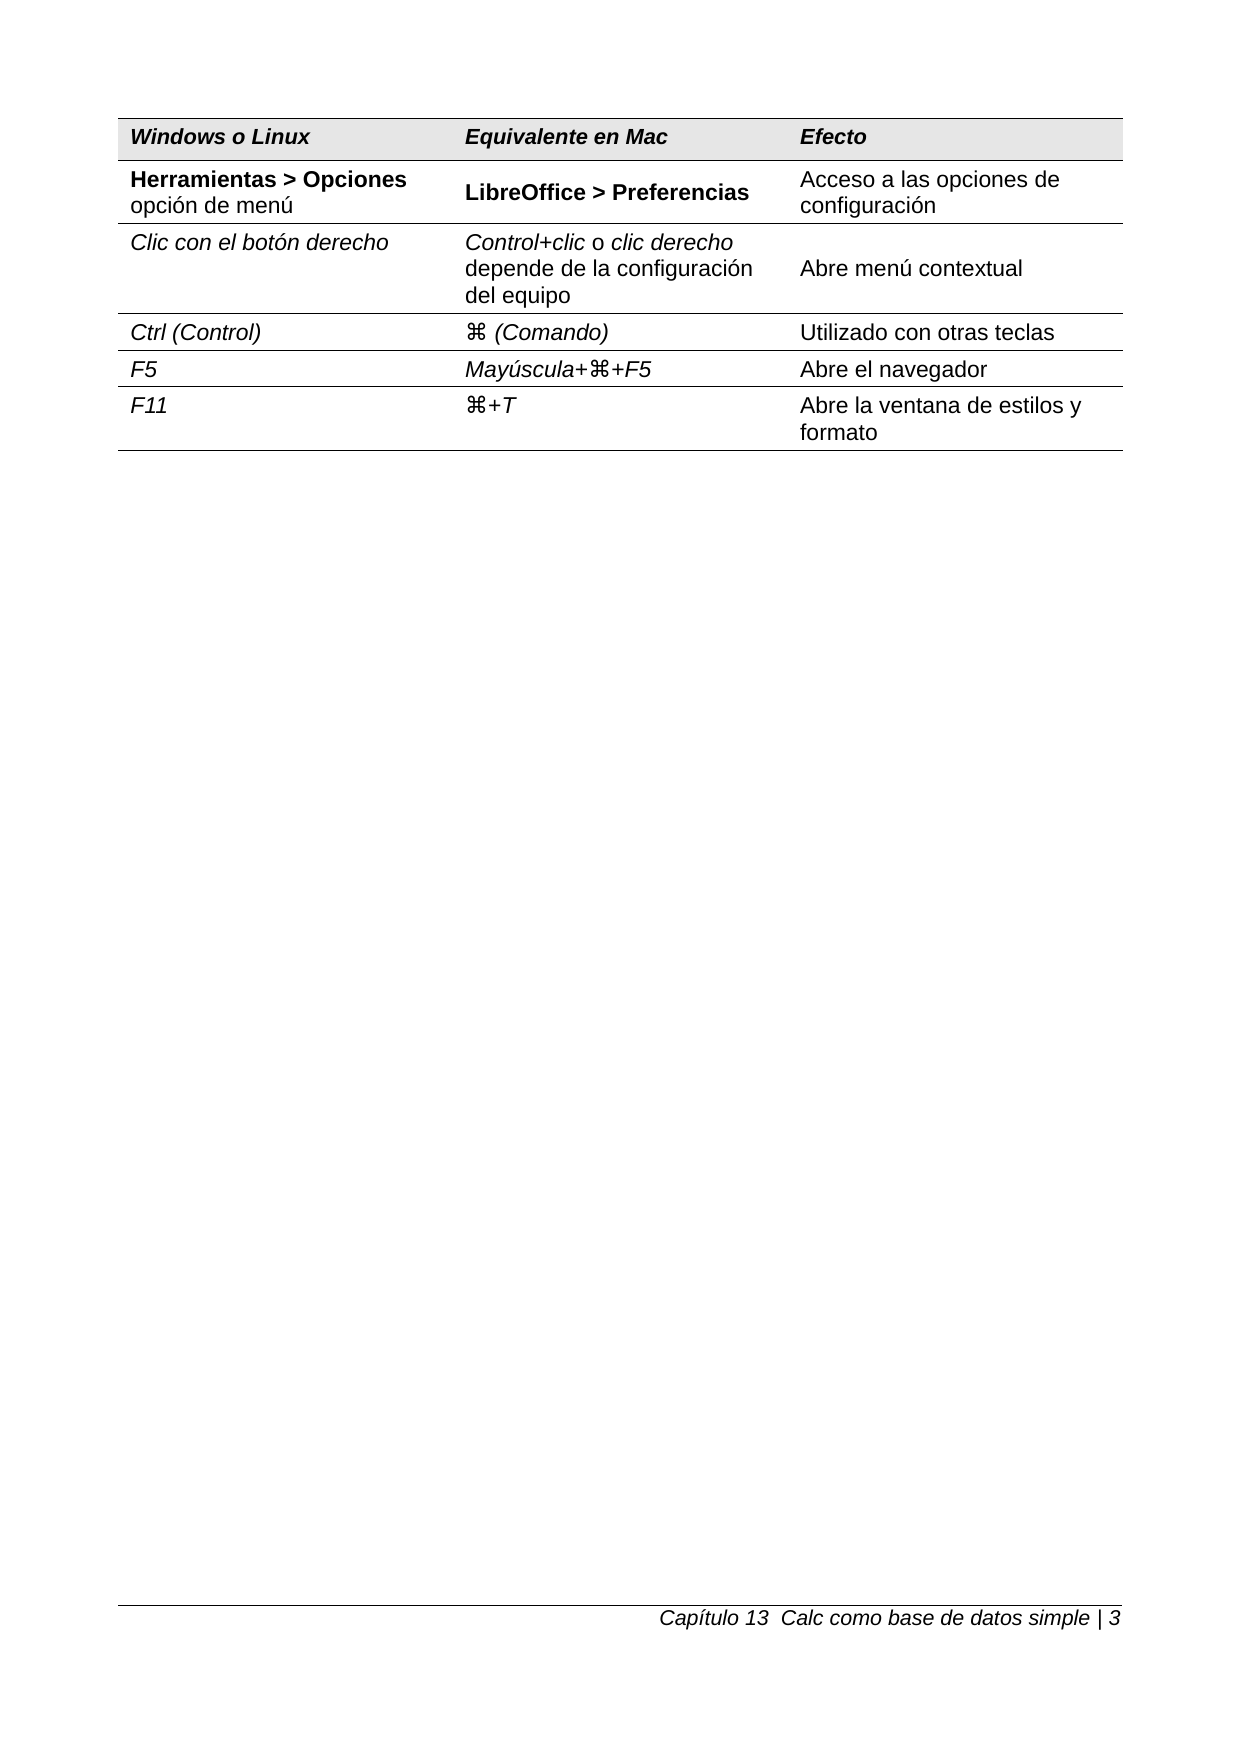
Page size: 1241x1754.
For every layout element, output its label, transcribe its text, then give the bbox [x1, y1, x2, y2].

table_header Equivalente en Mac [453, 119, 788, 160]
table_cell F5 [118, 351, 453, 386]
table_cell ⌘ (Comando) [453, 314, 788, 349]
table_header Efecto [788, 119, 1123, 160]
table_cell Ctrl (Control) [118, 314, 453, 349]
table_cell Abre menú contextual [788, 224, 1123, 313]
table_cell Acceso a las opciones de configuración [788, 161, 1123, 223]
table_cell Utilizado con otras teclas [788, 314, 1123, 349]
table_cell F11 [118, 387, 453, 449]
table_cell Herramientas > Opciones opción de menú [118, 161, 453, 223]
table_cell ⌘+T [453, 387, 788, 449]
table_header Windows o Linux [118, 119, 453, 160]
table_cell Control+clic o clic derecho depende de la configuración del equipo [453, 224, 788, 313]
table_cell Abre la ventana de estilos y formato [788, 387, 1123, 449]
table_cell Clic con el botón derecho [118, 224, 453, 313]
table_cell Abre el navegador [788, 351, 1123, 386]
table_cell LibreOffice > Preferencias [453, 161, 788, 223]
table_cell Mayúscula+⌘+F5 [453, 351, 788, 386]
